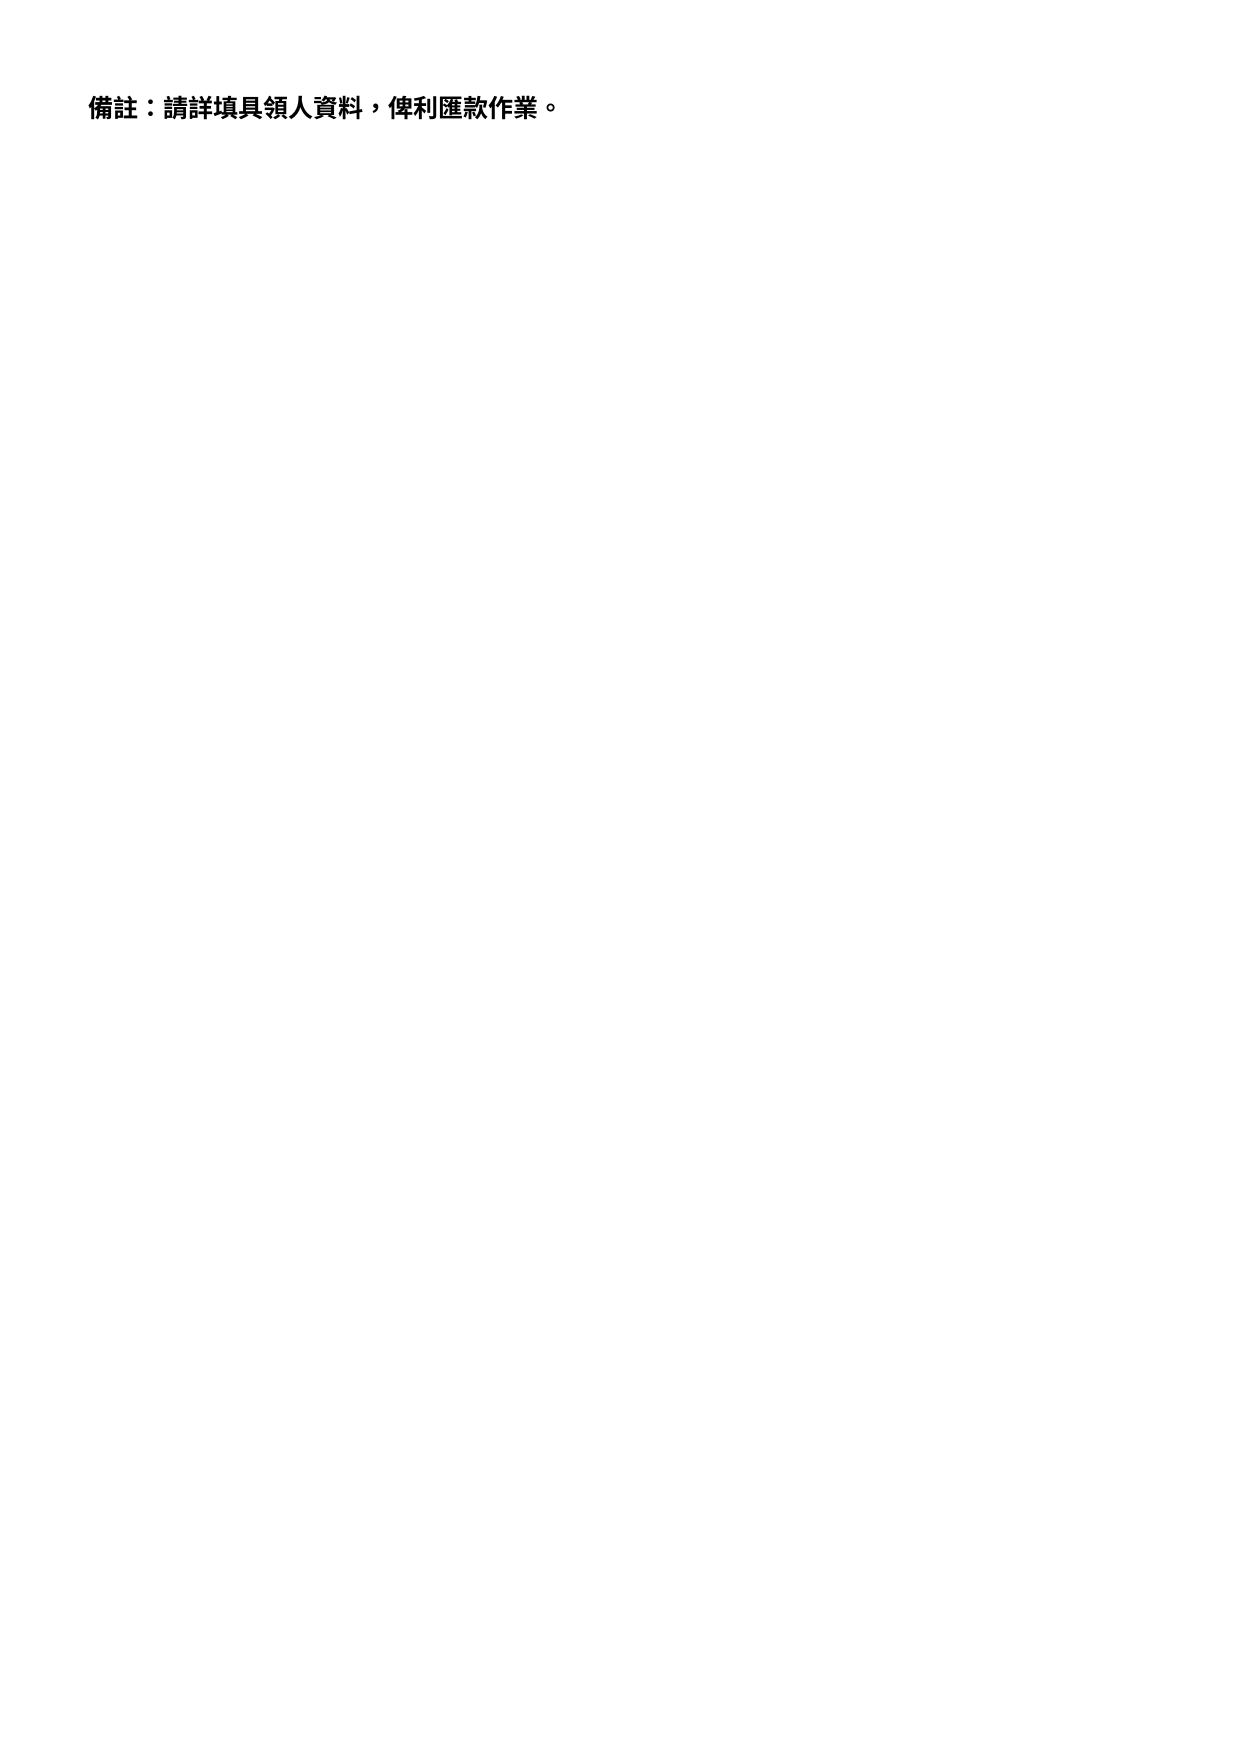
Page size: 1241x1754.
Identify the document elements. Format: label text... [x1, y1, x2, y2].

text 備註：請詳填具領人資料，俾利匯款作業。 [89, 64, 1152, 127]
